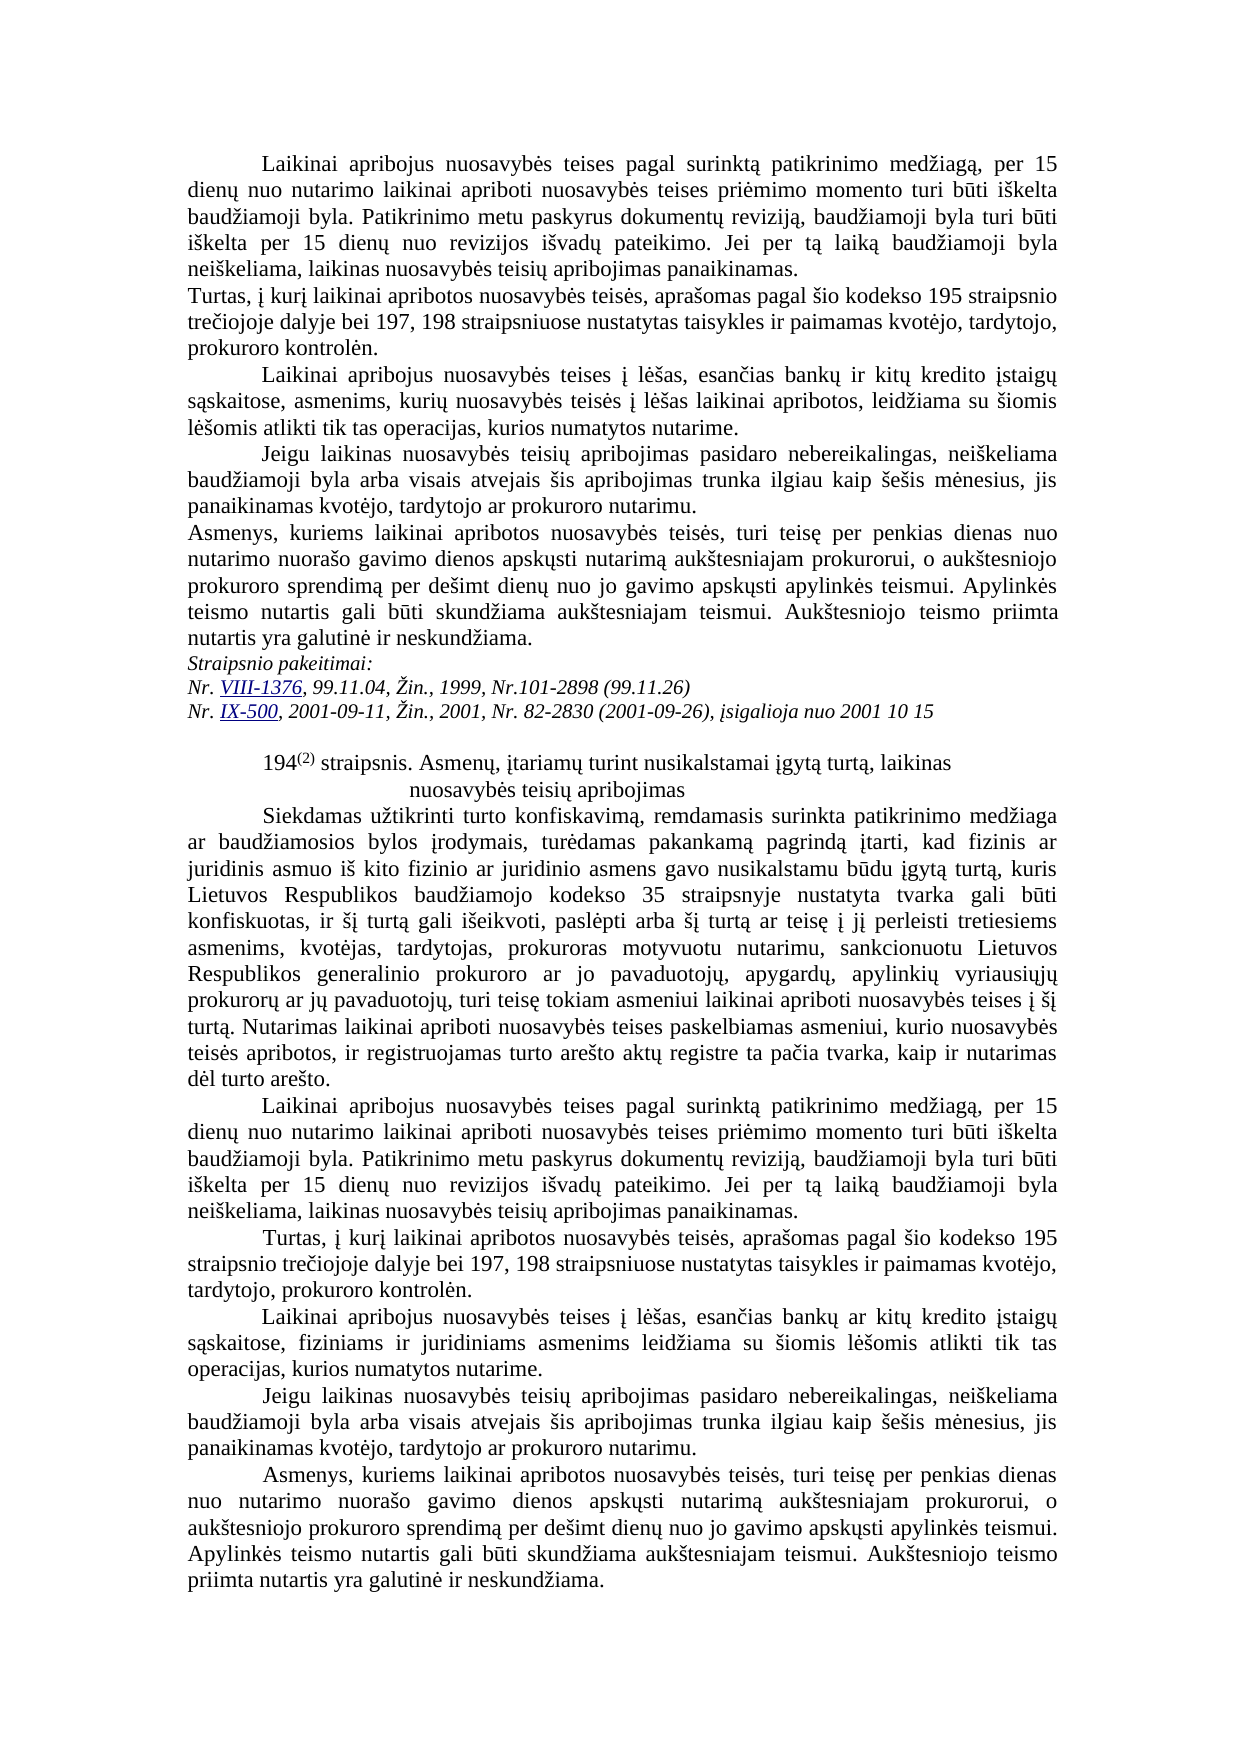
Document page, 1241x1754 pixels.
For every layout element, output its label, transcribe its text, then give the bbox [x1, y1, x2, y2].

text Laikinai apribojus nuosavybės teises pagal surinktą patikrinimo medžiagą, per 15 dienų nuo nutarimo laikinai apriboti nuosavybės teises priėmimo momento turi būti iškelta baudžiamoji byla. Patikrinimo metu paskyrus dokumentų reviziją, baudžiamoji byla turi būti iškelta per 15 dienų nuo revizijos išvadų pateikimo. Jei per tą laiką baudžiamoji byla neiškeliama, laikinas nuosavybės teisių apribojimas panaikinamas. [187, 150, 1059, 282]
text Asmenys, kuriems laikinai apribotos nuosavybės teisės, turi teisę per penkias dienas nuo nutarimo nuorašo gavimo dienos apskųsti nutarimą aukštesniajam prokurorui, o aukštesniojo prokuroro sprendimą per dešimt dienų nuo jo gavimo apskųsti apylinkės teismui. Apylinkės teismo nutartis gali būti skundžiama aukštesniajam teismui. Aukštesniojo teismo priimta nutartis yra galutinė ir neskundžiama. [187, 1461, 1059, 1593]
text Siekdamas užtikrinti turto konfiskavimą, remdamasis surinkta patikrinimo medžiaga ar baudžiamosios bylos įrodymais, turėdamas pakankamą pagrindą įtarti, kad fizinis ar juridinis asmuo iš kito fizinio ar juridinio asmens gavo nusikalstamu būdu įgytą turtą, kuris Lietuvos Respublikos baudžiamojo kodekso 35 straipsnyje nustatyta tvarka gali būti konfiskuotas, ir šį turtą gali išeikvoti, paslėpti arba šį turtą ar teisę į jį perleisti tretiesiems asmenims, kvotėjas, tardytojas, prokuroras motyvuotu nutarimu, sankcionuotu Lietuvos Respublikos generalinio prokuroro ar jo pavaduotojų, apygardų, apylinkių vyriausiųjų prokurorų ar jų pavaduotojų, turi teisę tokiam asmeniui laikinai apriboti nuosavybės teises į šį turtą. Nutarimas laikinai apriboti nuosavybės teises paskelbiamas asmeniui, kurio nuosavybės teisės apribotos, ir registruojamas turto arešto aktų registre ta pačia tvarka, kaip ir nutarimas dėl turto arešto. [187, 802, 1059, 1092]
text Laikinai apribojus nuosavybės teises pagal surinktą patikrinimo medžiagą, per 15 dienų nuo nutarimo laikinai apriboti nuosavybės teises priėmimo momento turi būti iškelta baudžiamoji byla. Patikrinimo metu paskyrus dokumentų reviziją, baudžiamoji byla turi būti iškelta per 15 dienų nuo revizijos išvadų pateikimo. Jei per tą laiką baudžiamoji byla neiškeliama, laikinas nuosavybės teisių apribojimas panaikinamas. [187, 1092, 1059, 1224]
text Jeigu laikinas nuosavybės teisių apribojimas pasidaro nebereikalingas, neiškeliama baudžiamoji byla arba visais atvejais šis apribojimas trunka ilgiau kaip šešis mėnesius, jis panaikinamas kvotėjo, tardytojo ar prokuroro nutarimu. [187, 440, 1059, 519]
text Straipsnio pakeitimai: [187, 651, 1059, 675]
text Turtas, į kurį laikinai apribotos nuosavybės teisės, aprašomas pagal šio kodekso 195 straipsnio trečiojoje dalyje bei 197, 198 straipsniuose nustatytas taisykles ir paimamas kvotėjo, tardytojo, prokuroro kontrolėn. [187, 282, 1059, 361]
text Laikinai apribojus nuosavybės teises į lėšas, esančias bankų ar kitų kredito įstaigų sąskaitose, fiziniams ir juridiniams asmenims leidžiama su šiomis lėšomis atlikti tik tas operacijas, kurios numatytos nutarime. [187, 1303, 1059, 1382]
text Turtas, į kurį laikinai apribotos nuosavybės teisės, aprašomas pagal šio kodekso 195 straipsnio trečiojoje dalyje bei 197, 198 straipsniuose nustatytas taisykles ir paimamas kvotėjo, tardytojo, prokuroro kontrolėn. [187, 1224, 1059, 1303]
text nuosavybės teisių apribojimas [409, 776, 1059, 802]
text Asmenys, kuriems laikinai apribotos nuosavybės teisės, turi teisę per penkias dienas nuo nutarimo nuorašo gavimo dienos apskųsti nutarimą aukštesniajam prokurorui, o aukštesniojo prokuroro sprendimą per dešimt dienų nuo jo gavimo apskųsti apylinkės teismui. Apylinkės teismo nutartis gali būti skundžiama aukštesniajam teismui. Aukštesniojo teismo priimta nutartis yra galutinė ir neskundžiama. [187, 519, 1059, 651]
text Nr. VIII-1376, 99.11.04, Žin., 1999, Nr.101-2898 (99.11.26) [187, 675, 1059, 699]
text Laikinai apribojus nuosavybės teises į lėšas, esančias bankų ir kitų kredito įstaigų sąskaitose, asmenims, kurių nuosavybės teisės į lėšas laikinai apribotos, leidžiama su šiomis lėšomis atlikti tik tas operacijas, kurios numatytos nutarime. [187, 361, 1059, 440]
text Jeigu laikinas nuosavybės teisių apribojimas pasidaro nebereikalingas, neiškeliama baudžiamoji byla arba visais atvejais šis apribojimas trunka ilgiau kaip šešis mėnesius, jis panaikinamas kvotėjo, tardytojo ar prokuroro nutarimu. [187, 1382, 1059, 1461]
text Nr. IX-500, 2001-09-11, Žin., 2001, Nr. 82-2830 (2001-09-26), įsigalioja nuo 2001 10 15 [187, 699, 1059, 723]
text 194(2) straipsnis. Asmenų, įtariamų turint nusikalstamai įgytą turtą, laikinas [262, 749, 1059, 776]
